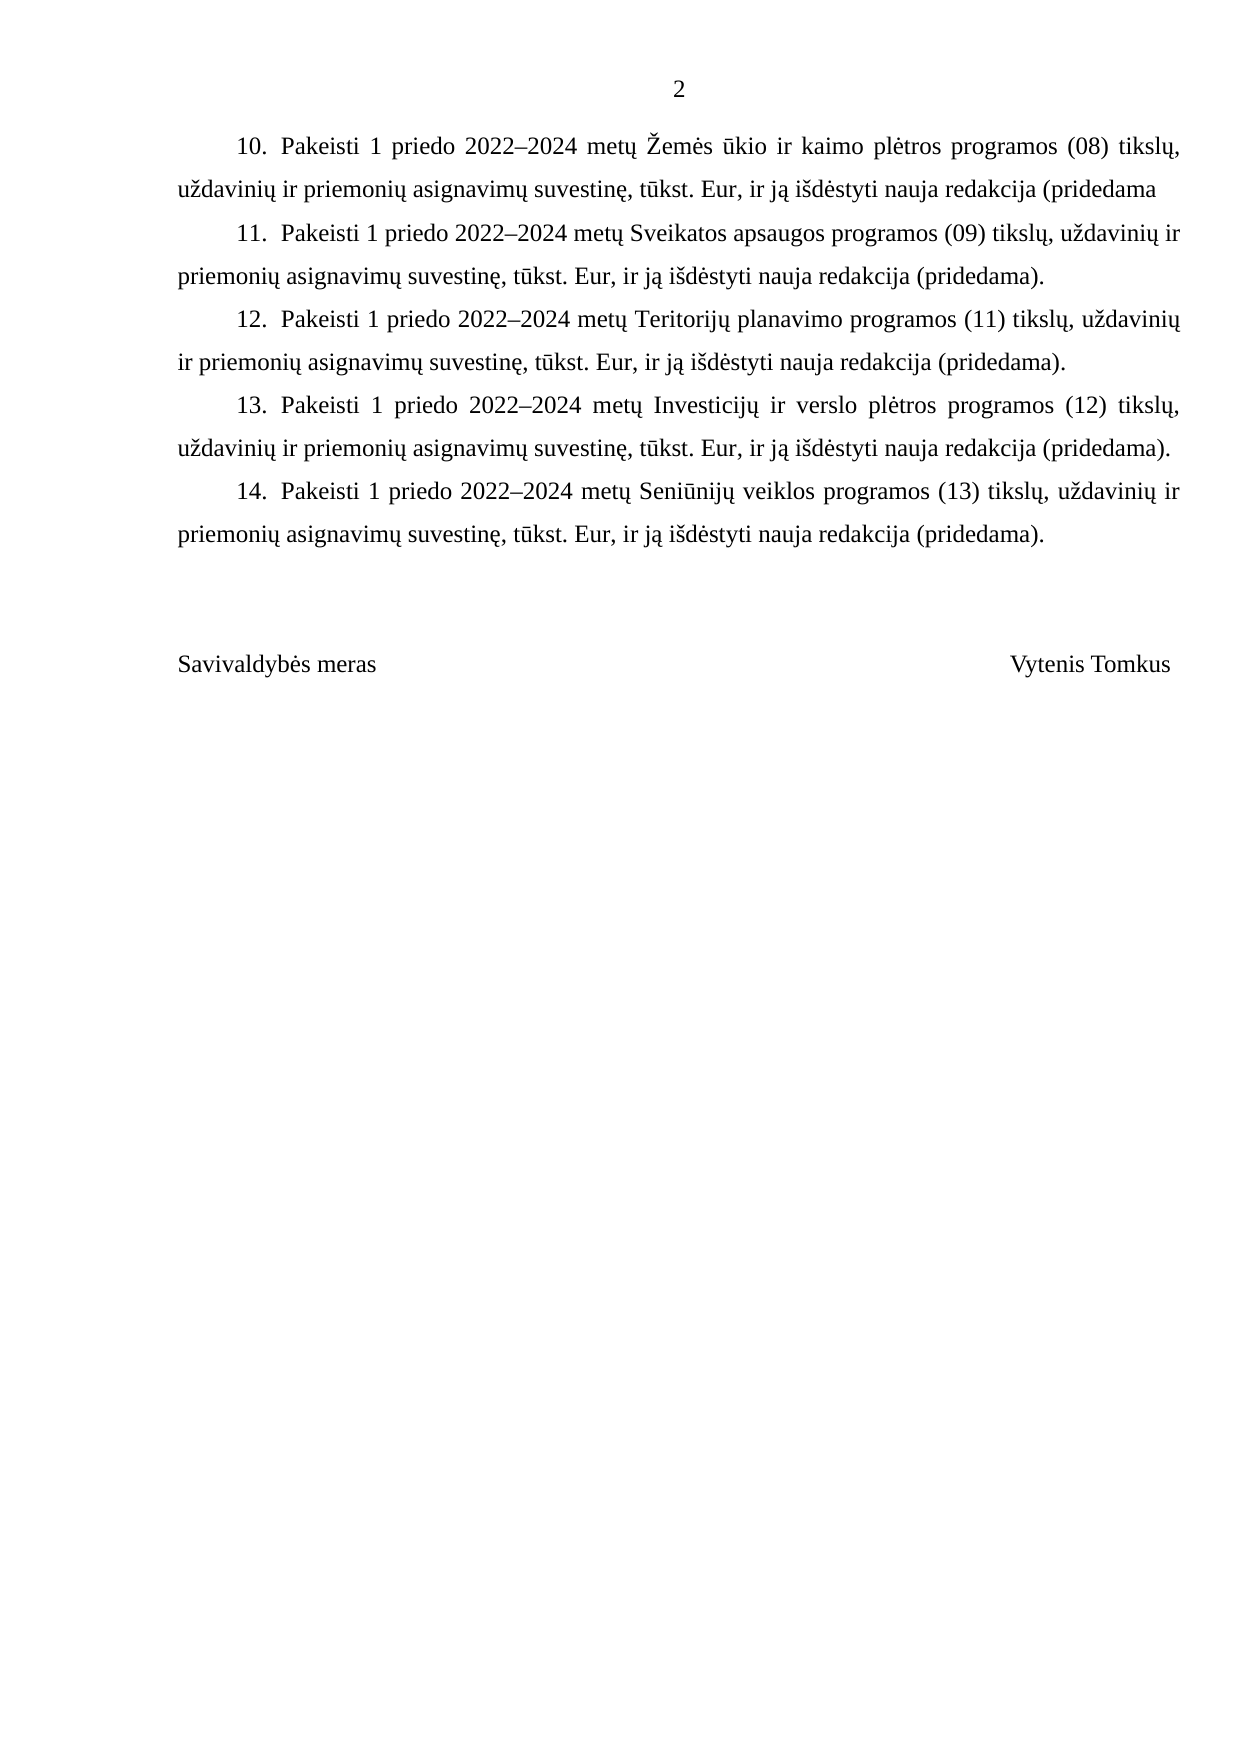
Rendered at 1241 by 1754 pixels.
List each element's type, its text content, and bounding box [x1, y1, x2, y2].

text Savivaldybės meras Vytenis Tomkus [177, 649, 1181, 678]
text 11. Pakeisti 1 priedo 2022–2024 metų Sveikatos apsaugos programos (09) tikslų, uždavinių ir priemonių asignavimų suvestinę, tūkst. Eur, ir ją išdėstyti nauja redakcija (pridedama). [177, 218, 1181, 289]
text 10. Pakeisti 1 priedo 2022–2024 metų Žemės ūkio ir kaimo plėtros programos (08) tikslų, uždavinių ir priemonių asignavimų suvestinę, tūkst. Eur, ir ją išdėstyti nauja redakcija (pridedama [177, 131, 1181, 203]
text 14. Pakeisti 1 priedo 2022–2024 metų Seniūnijų veiklos programos (13) tikslų, uždavinių ir priemonių asignavimų suvestinę, tūkst. Eur, ir ją išdėstyti nauja redakcija (pridedama). [177, 476, 1181, 548]
text 13. Pakeisti 1 priedo 2022–2024 metų Investicijų ir verslo plėtros programos (12) tikslų, uždavinių ir priemonių asignavimų suvestinę, tūkst. Eur, ir ją išdėstyti nauja redakcija (pridedama). [177, 390, 1181, 462]
text 12. Pakeisti 1 priedo 2022–2024 metų Teritorijų planavimo programos (11) tikslų, uždavinių ir priemonių asignavimų suvestinę, tūkst. Eur, ir ją išdėstyti nauja redakcija (pridedama). [177, 304, 1181, 376]
